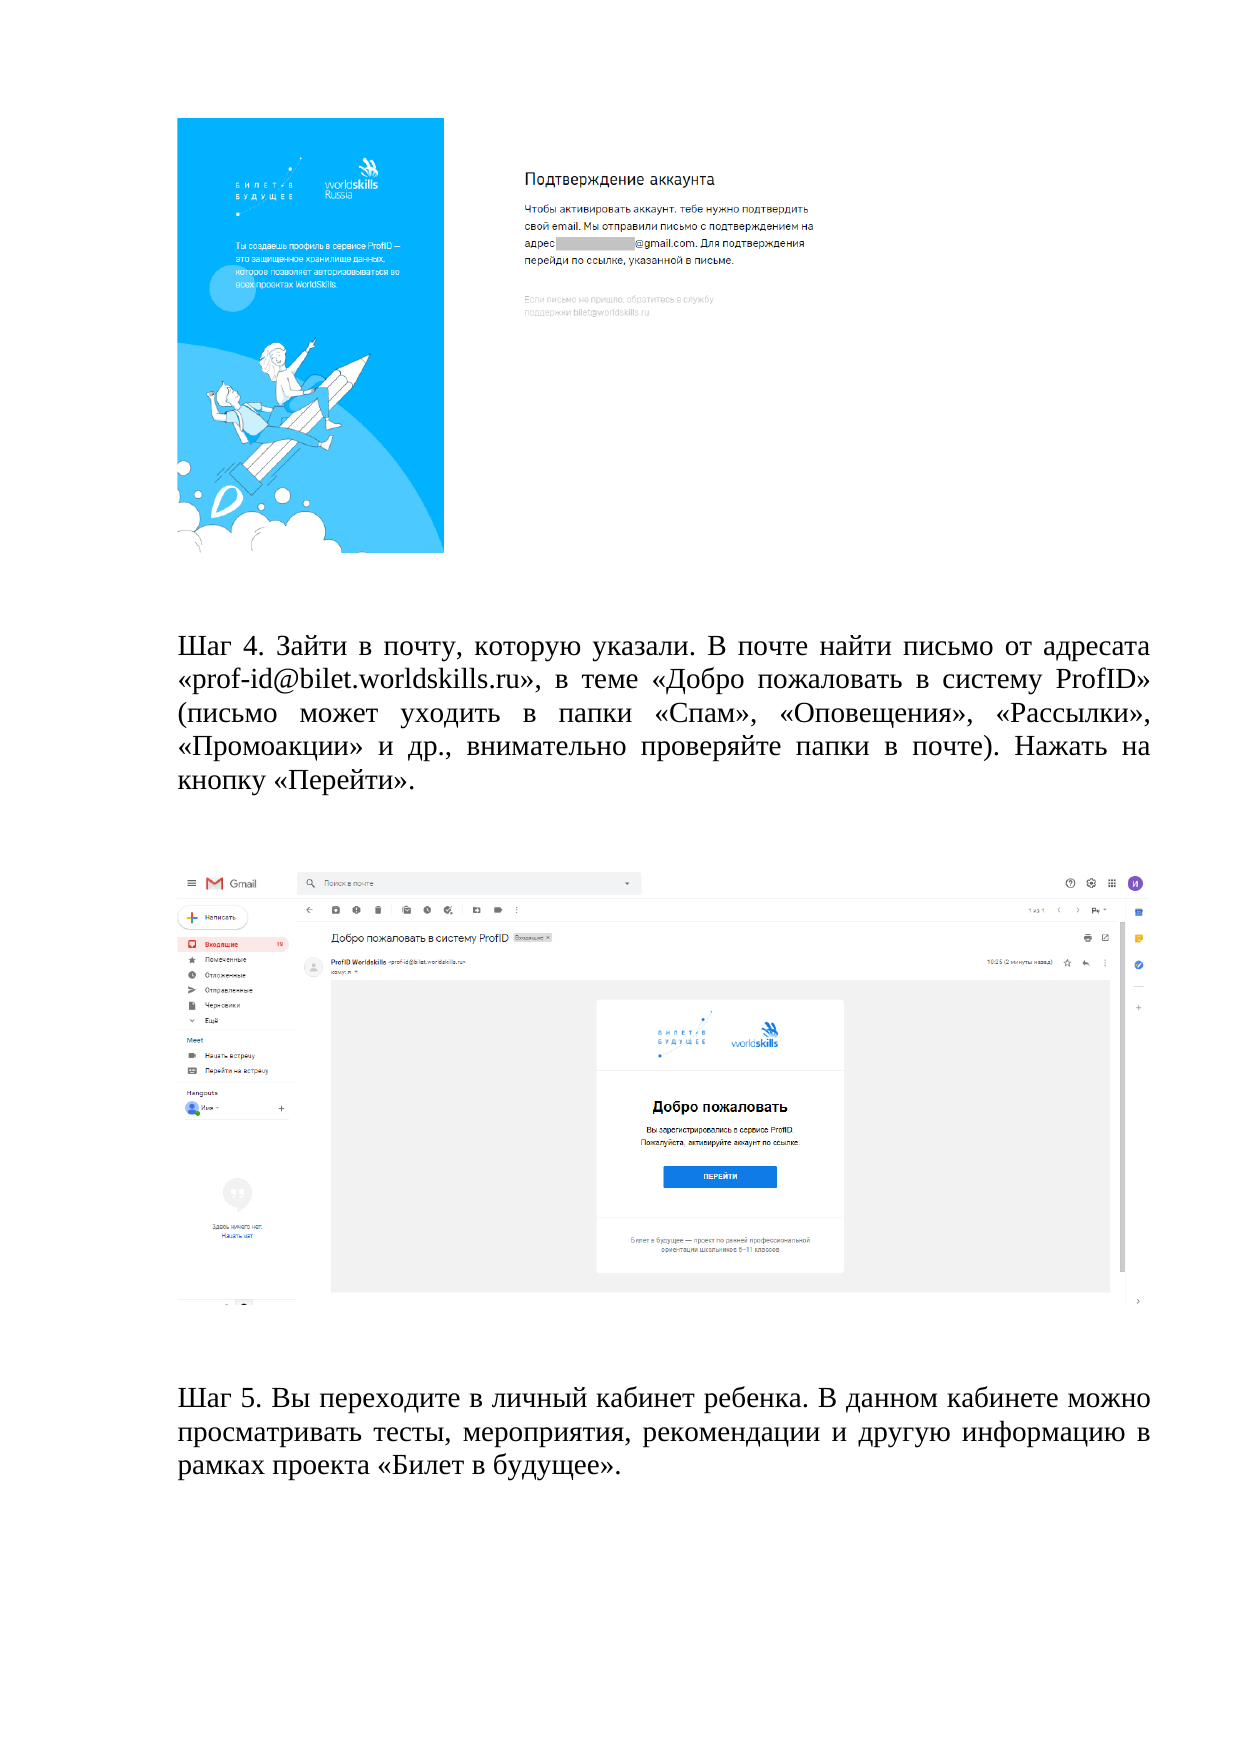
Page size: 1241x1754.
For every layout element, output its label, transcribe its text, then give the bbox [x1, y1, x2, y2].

text Шаг 5. Вы переходите в личный кабинет ребенка. В данном кабинете можно просматривать тесты, мероприятия, рекомендации и другую информацию в рамках проекта «Билет в будущее». [177, 1380, 1152, 1481]
text Шаг 4. Зайти в почту, которую указали. В почте найти письмо от адресата «prof-id@bilet.worldskills.ru», в теме «Добро пожаловать в систему ProfID» (письмо может уходить в папки «Спам», «Оповещения», «Рассылки», «Промоакции» и др., внимательно проверяйте папки в почте). Нажать на кнопку «Перейти». [177, 628, 1152, 795]
